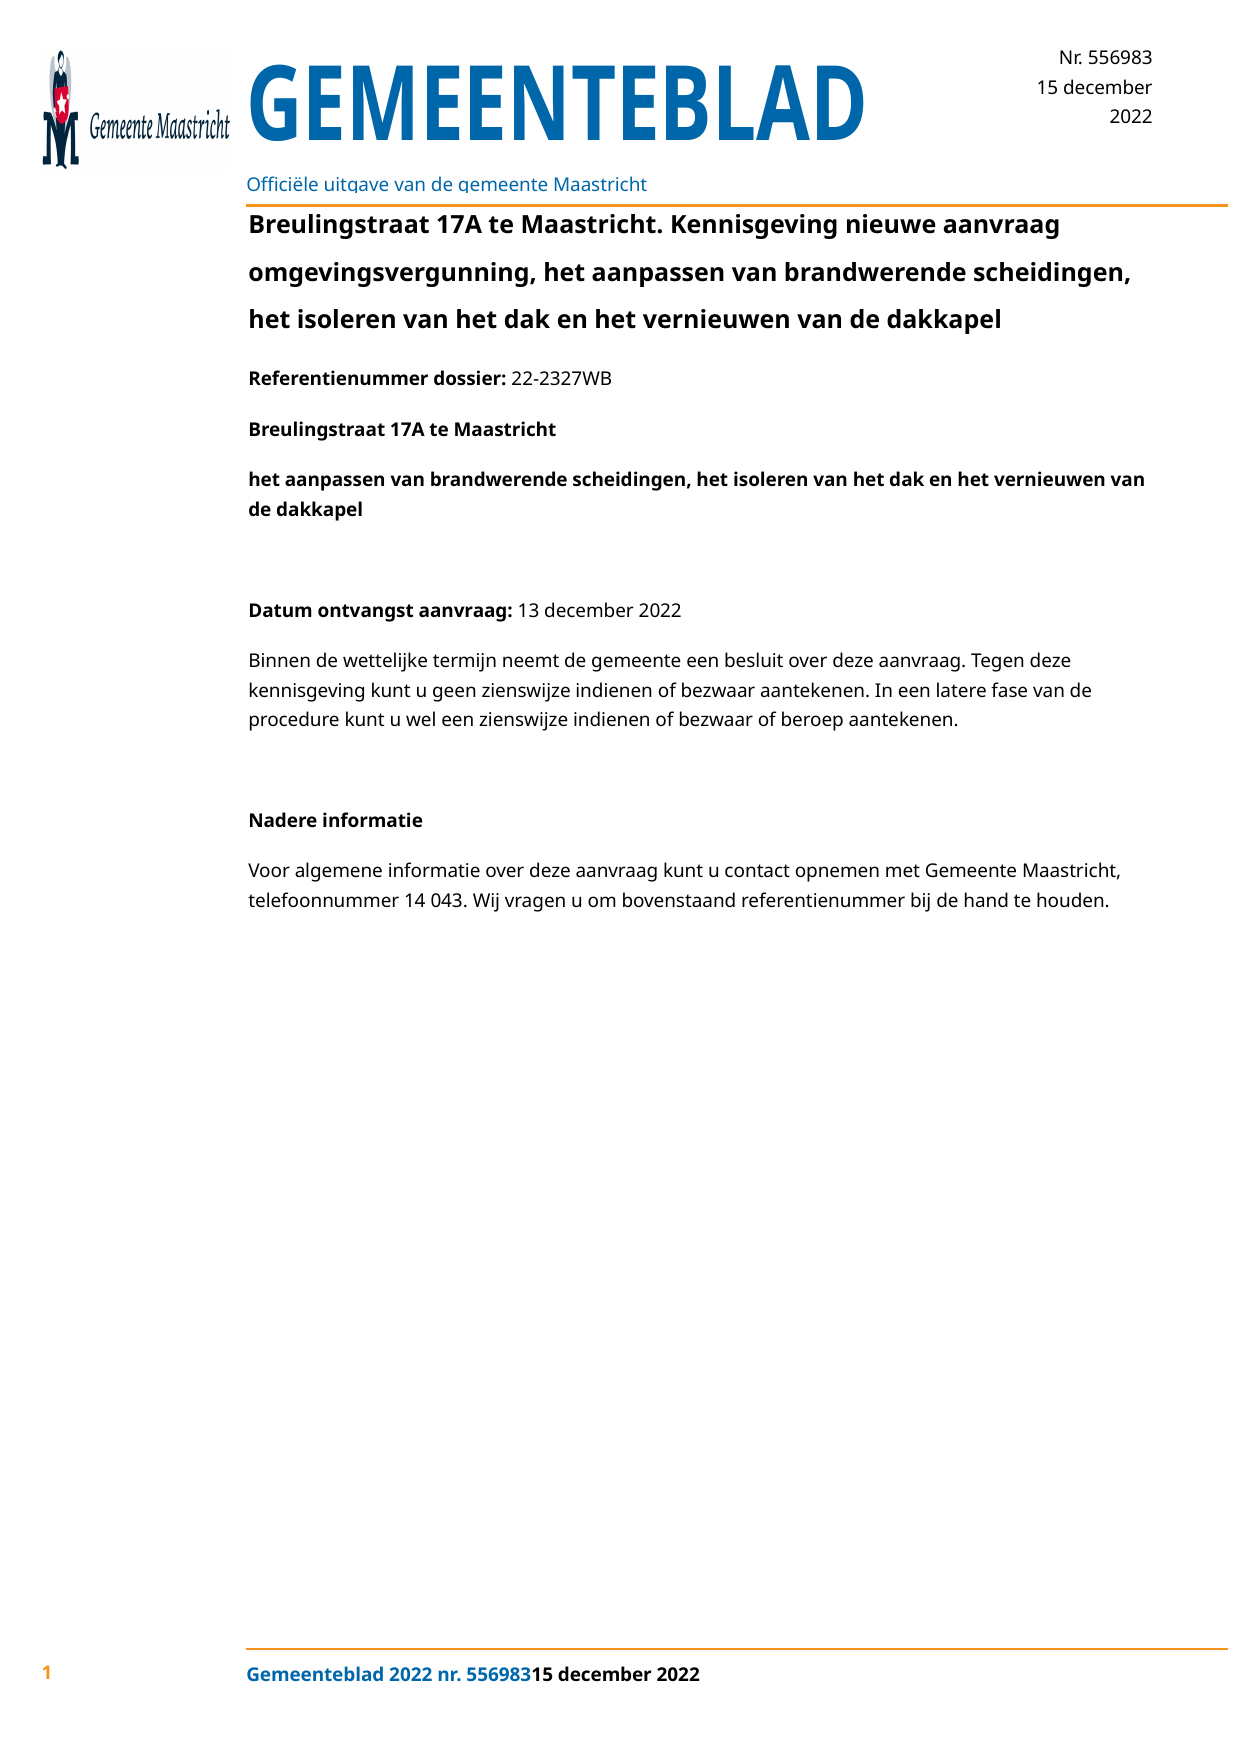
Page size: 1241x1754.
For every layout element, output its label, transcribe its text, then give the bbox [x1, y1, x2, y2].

text Nadere informatie [248, 807, 1152, 833]
text Voor algemene informatie over deze aanvraag kunt u contact opnemen met Gemeente Maastricht, telefoonnummer 14 043. Wij vragen u om bovenstaand referentienummer bij de hand te houden. [248, 858, 1152, 913]
text het aanpassen van brandwerende scheidingen, het isoleren van het dak en het vernieuwen van de dakkapel [248, 466, 1152, 522]
text Binnen de wettelijke termijn neemt de gemeente een besluit over deze aanvraag. Tegen deze kennisgeving kunt u geen zienswijze indienen of bezwaar aantekenen. In een latere fase van de procedure kunt u wel een zienswijze indienen of bezwaar of beroep aantekenen. [248, 647, 1152, 732]
picture [41, 47, 231, 172]
text Breulingstraat 17A te Maastricht. Kennisgeving nieuwe aanvraag omgevingsvergunning, het aanpassen van brandwerende scheidingen, het isoleren van het dak en het vernieuwen van de dakkapel [248, 207, 1152, 336]
text Breulingstraat 17A te Maastricht [248, 416, 1152, 442]
text Datum ontvangst aanvraag: 13 december 2022 [248, 597, 1152, 622]
text Referentienummer dossier: 22-2327WB [248, 366, 1152, 391]
